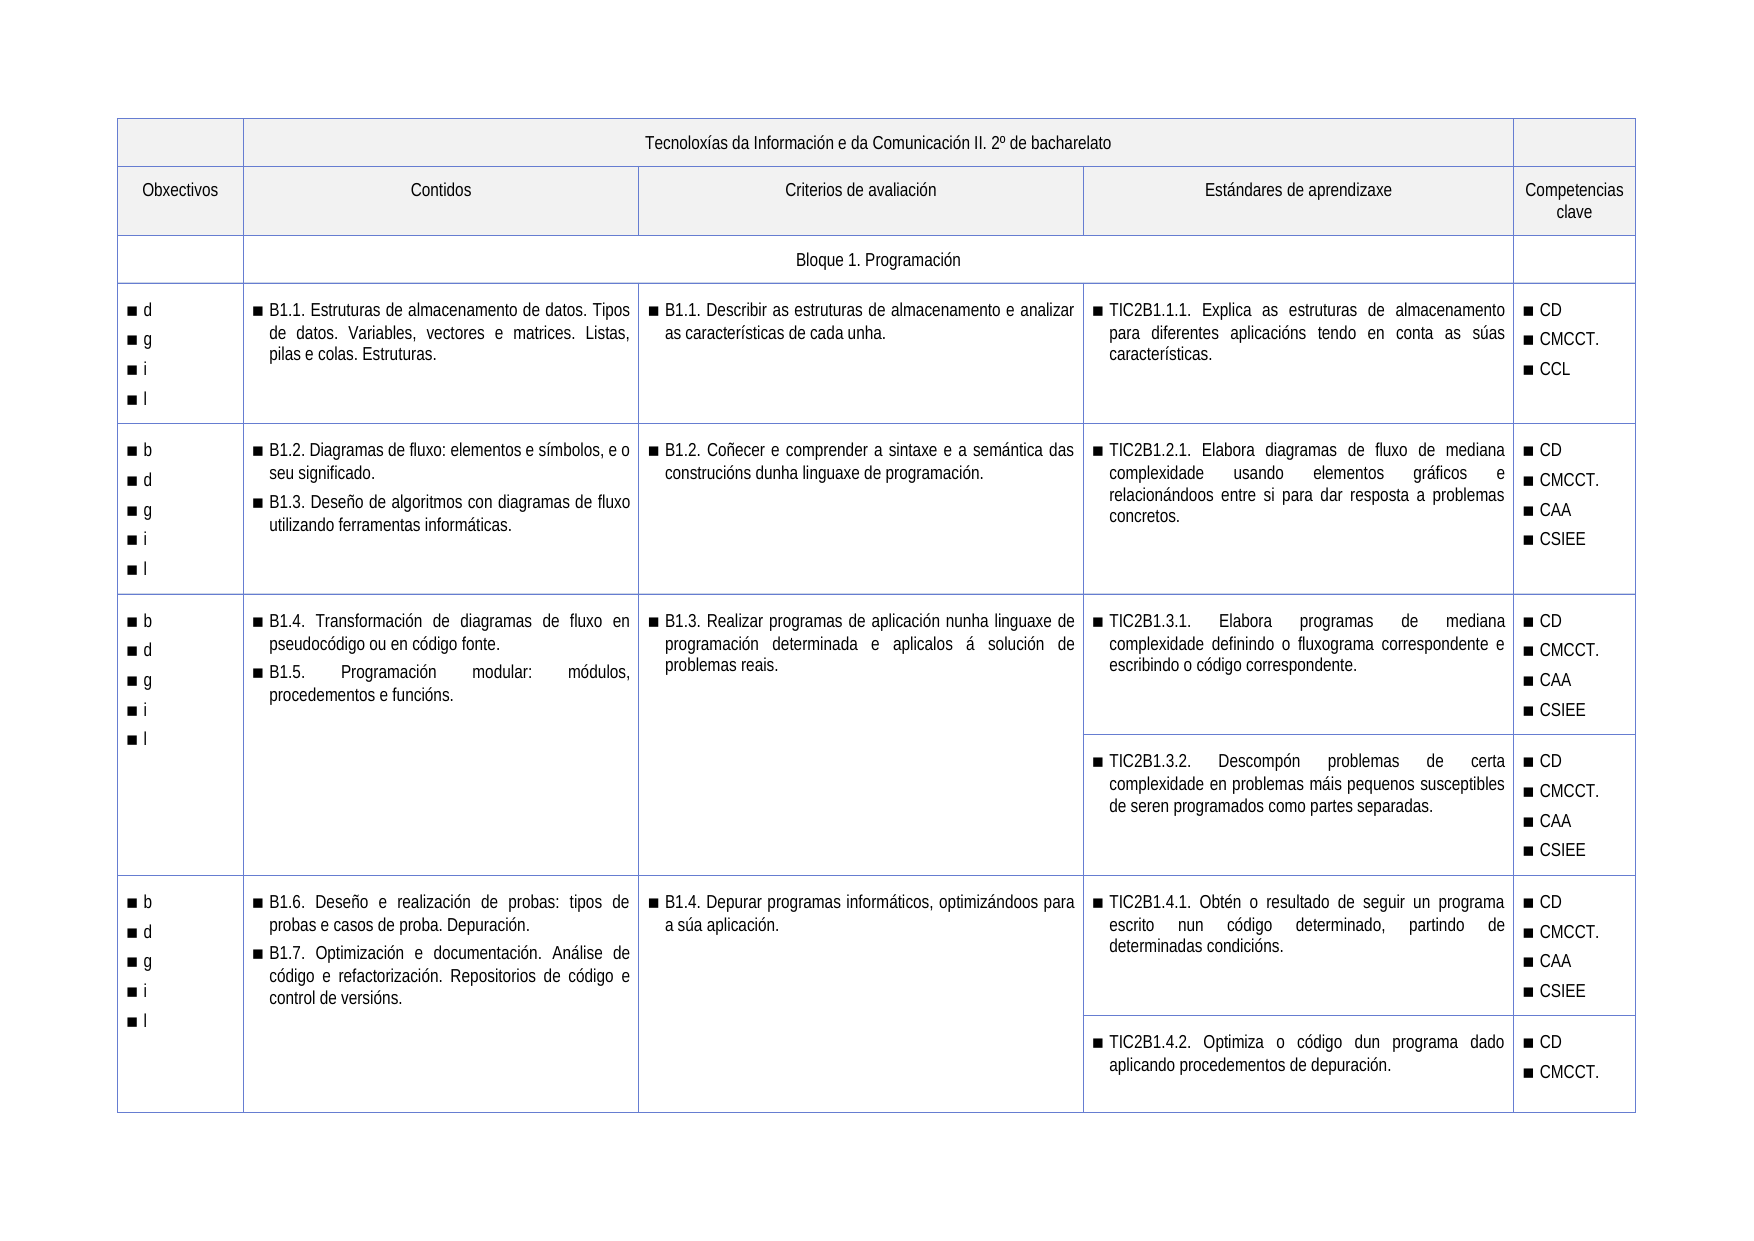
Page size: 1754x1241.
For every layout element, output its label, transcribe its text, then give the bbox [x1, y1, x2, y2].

table_cell B1.2. Coñecer e comprender a sintaxe e a semántica das construcións dunha linguaxe de programación. [639, 424, 1083, 593]
table_cell Bloque 1. Programación [244, 236, 1513, 282]
table_cell TIC2B1.1.1. Explica as estruturas de almacenamento para diferentes aplicacións tendo en conta as súas características. [1084, 284, 1513, 423]
table_cell CD CMCCT. CAA CSIEE [1514, 424, 1635, 593]
table_cell TIC2B1.3.1. Elabora programas de mediana complexidade definindo o fluxograma correspondente e escribindo o código correspondente. [1084, 595, 1513, 734]
table_cell CD CMCCT. CAA CSIEE [1514, 1016, 1635, 1112]
table_cell b d g i l [118, 595, 243, 875]
table_header [118, 119, 243, 166]
table_cell B1.6. Deseño e realización de probas: tipos de probas e casos de proba. Depuración. B1.7. Optimización e documentación. Análise de código e refactorización. Repositorios de código e control de versións. [244, 876, 638, 1112]
table_cell TIC2B1.2.1. Elabora diagramas de fluxo de mediana complexidade usando elementos gráficos e relacionándoos entre si para dar resposta a problemas concretos. [1084, 424, 1513, 593]
table_cell b d g i l [118, 876, 243, 1112]
table_cell [1514, 236, 1635, 282]
table_cell TIC2B1.4.2. Optimiza o código dun programa dado aplicando procedementos de depuración. [1084, 1016, 1513, 1112]
table_header [1514, 119, 1635, 166]
table_cell B1.4. Depurar programas informáticos, optimizándoos para a súa aplicación. [639, 876, 1083, 1112]
table_cell b d g i l [118, 424, 243, 593]
table_cell Estándares de aprendizaxe [1084, 167, 1513, 235]
table_cell CD CMCCT. CAA CSIEE [1514, 876, 1635, 1015]
table_cell B1.1. Estruturas de almacenamento de datos. Tipos de datos. Variables, vectores e matrices. Listas, pilas e colas. Estruturas. [244, 284, 638, 423]
table_cell [118, 236, 243, 282]
table_cell d g i l [118, 284, 243, 423]
table_cell TIC2B1.3.2. Descompón problemas de certa complexidade en problemas máis pequenos susceptibles de seren programados como partes separadas. [1084, 735, 1513, 875]
table_cell B1.4. Transformación de diagramas de fluxo en pseudocódigo ou en código fonte. B1.5. Programación modular: módulos, procedementos e funcións. [244, 595, 638, 875]
table_cell Contidos [244, 167, 638, 235]
table_header Tecnoloxías da Información e da Comunicación II. 2º de bacharelato [244, 119, 1513, 166]
table_cell B1.1. Describir as estruturas de almacenamento e analizar as características de cada unha. [639, 284, 1083, 423]
table_cell CD CMCCT. CAA CSIEE [1514, 595, 1635, 734]
table_cell Criterios de avaliación [639, 167, 1083, 235]
table_cell Obxectivos [118, 167, 243, 235]
table_cell Competencias clave [1514, 167, 1635, 235]
table_cell CD CMCCT. CAA CSIEE [1514, 735, 1635, 875]
table_cell B1.2. Diagramas de fluxo: elementos e símbolos, e o seu significado. B1.3. Deseño de algoritmos con diagramas de fluxo utilizando ferramentas informáticas. [244, 424, 638, 593]
table_cell TIC2B1.4.1. Obtén o resultado de seguir un programa escrito nun código determinado, partindo de determinadas condicións. [1084, 876, 1513, 1015]
table_cell CD CMCCT. CCL [1514, 284, 1635, 423]
table_cell B1.3. Realizar programas de aplicación nunha linguaxe de programación determinada e aplicalos á solución de problemas reais. [639, 595, 1083, 875]
